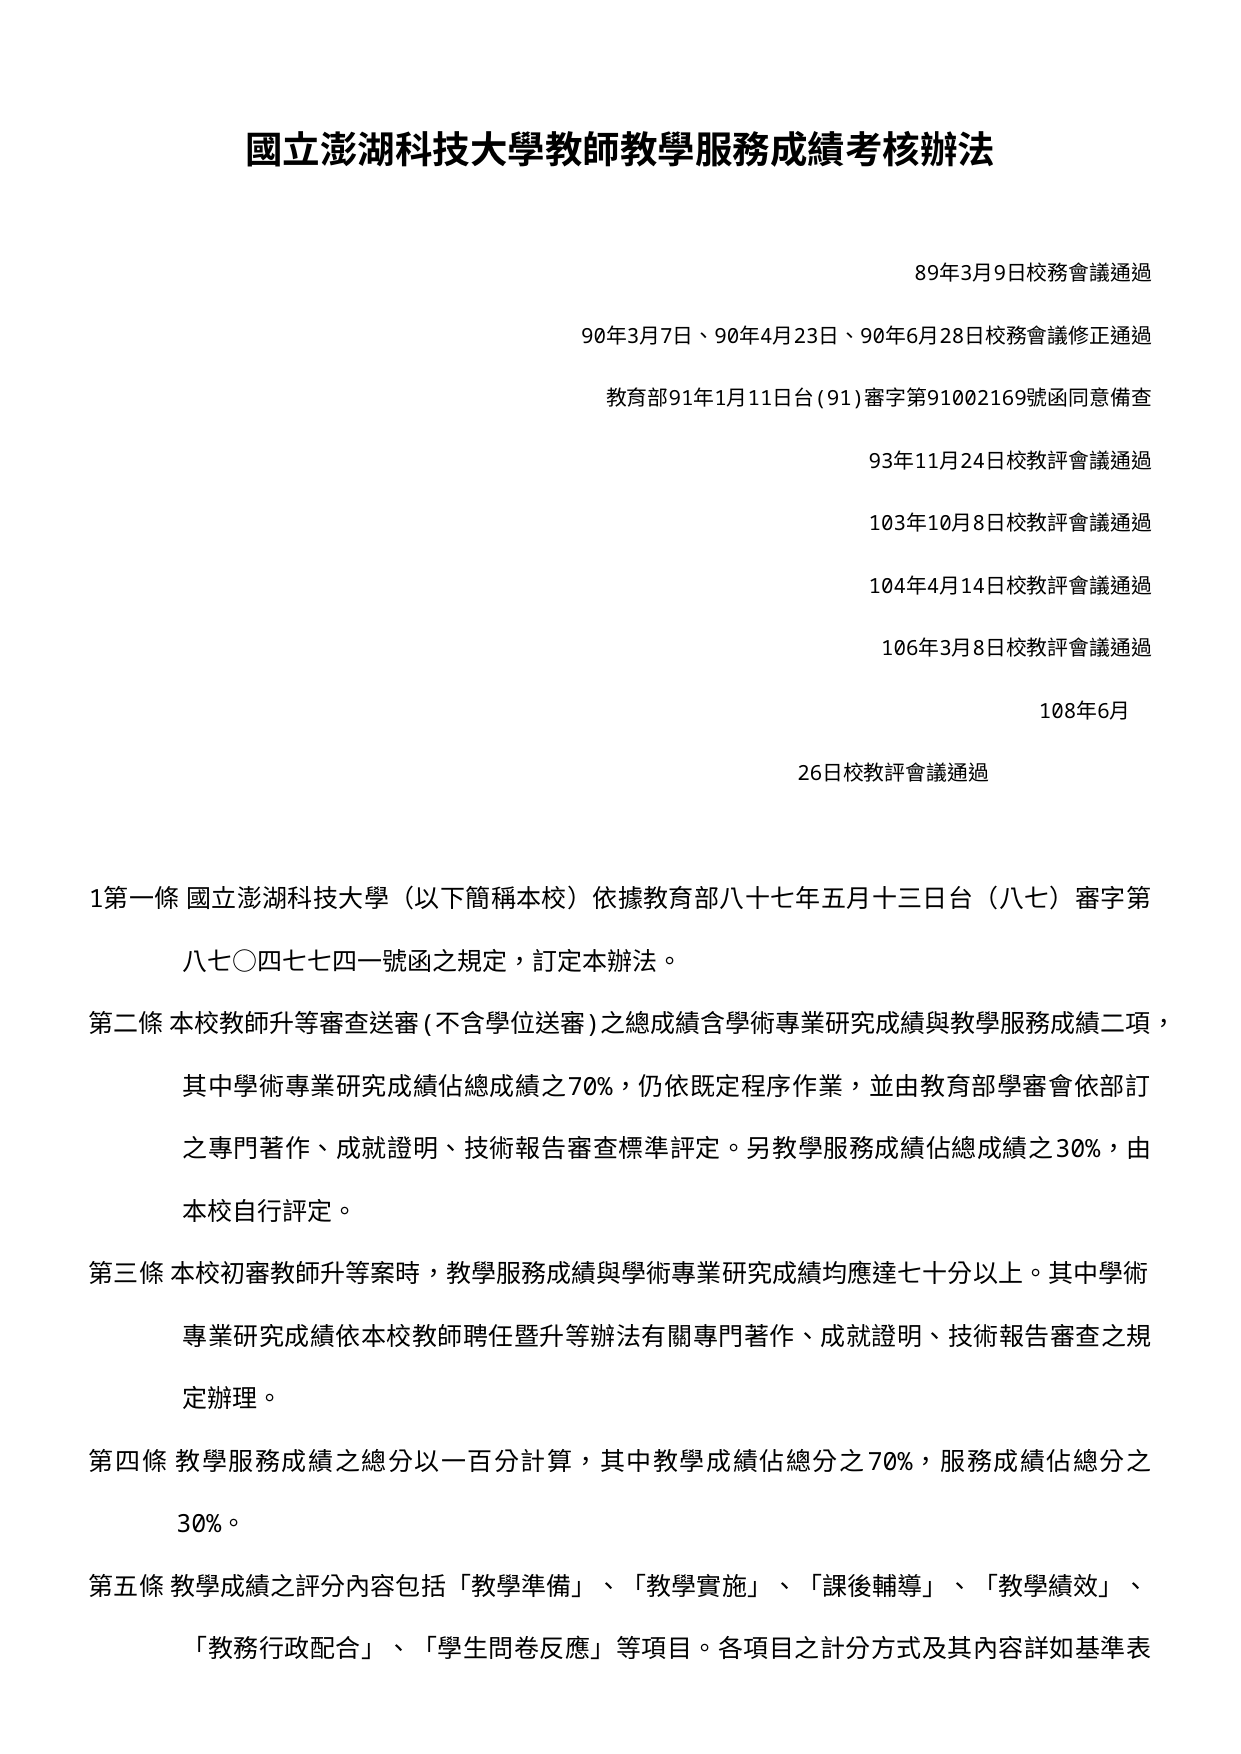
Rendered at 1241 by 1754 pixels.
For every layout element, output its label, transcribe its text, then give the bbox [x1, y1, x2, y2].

text 108年6月26日校教評會議通過 [89, 667, 1152, 792]
text 第五條 教學成績之評分內容包括「教學準備」、「教學實施」、「課後輔導」、「教學績效」、「教務行政配合」、「學生問卷反應」等項目。各項目之計分方式及其內容詳如基準表 [89, 1542, 1152, 1667]
text 教育部91年1月11日台(91)審字第91002169號函同意備查 [89, 355, 1152, 417]
text 106年3月8日校教評會議通過 [89, 605, 1152, 667]
text 104年4月14日校教評會議通過 [89, 542, 1152, 605]
text 國立澎湖科技大學教師教學服務成績考核辦法 [89, 105, 1152, 167]
text 93年11月24日校教評會議通過 [89, 417, 1152, 480]
text 89年3月9日校務會議通過 [89, 230, 1152, 292]
text 103年10月8日校教評會議通過 [89, 480, 1152, 542]
text 第四條 教學服務成績之總分以一百分計算，其中教學成績佔總分之70%，服務成績佔總分之30%。 [89, 1417, 1152, 1542]
text 第三條 本校初審教師升等案時，教學服務成績與學術專業研究成績均應達七十分以上。其中學術專業研究成績依本校教師聘任暨升等辦法有關專門著作、成就證明、技術報告審查之規定辦理。 [89, 1230, 1152, 1417]
text 第二條 本校教師升等審查送審(不含學位送審)之總成績含學術專業研究成績與教學服務成績二項，其中學術專業研究成績佔總成績之70%，仍依既定程序作業，並由教育部學審會依部訂之專門著作、成就證明、技術報告審查標準評定。另教學服務成績佔總成績之30%，由本校自行評定。 [89, 980, 1152, 1230]
text 90年3月7日、90年4月23日、90年6月28日校務會議修正通過 [89, 292, 1152, 355]
list 第一條 國立澎湖科技大學（以下簡稱本校）依據教育部八十七年五月十三日台（八七）審字第八七○四七七四一號函之規定，訂定本辦法。 [89, 855, 1152, 980]
